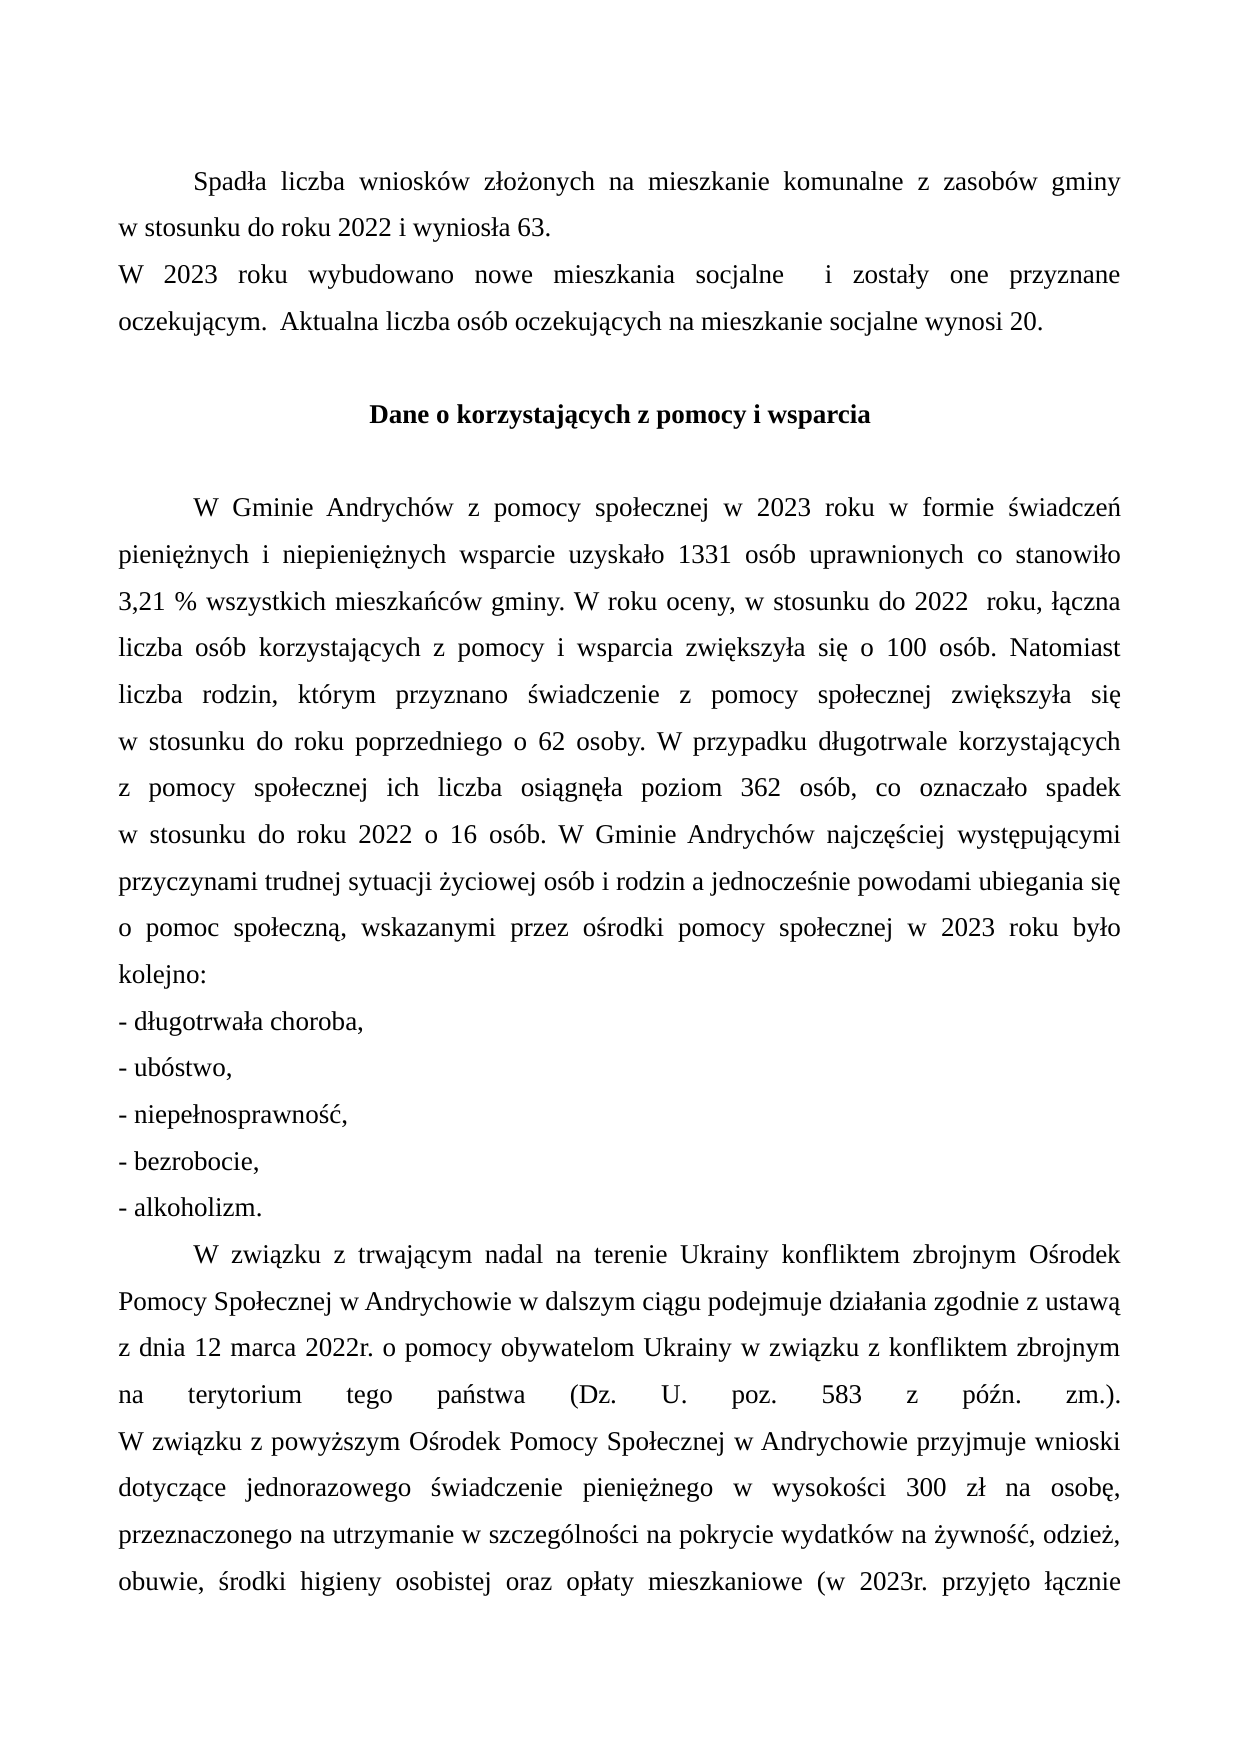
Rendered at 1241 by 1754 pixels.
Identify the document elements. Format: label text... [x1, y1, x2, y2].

text Dane o korzystających z pomocy i wsparcia [118, 398, 1122, 429]
text W Gminie Andrychów z pomocy społecznej w 2023 roku w formie świadczeń pieniężnych i niepieniężnych wsparcie uzyskało 1331 osób uprawnionych co stanowiło 3,21 % wszystkich mieszkańców gminy. W roku oceny, w stosunku do 2022 roku, łączna liczba osób korzystających z pomocy i wsparcia zwiększyła się o 100 osób. Natomiast liczba rodzin, którym przyznano świadczenie z pomocy społecznej zwiększyła się w stosunku do roku poprzedniego o 62 osoby. W przypadku długotrwale korzystających z pomocy społecznej ich liczba osiągnęła poziom 362 osób, co oznaczało spadek w stosunku do roku 2022 o 16 osób. W Gminie Andrychów najczęściej występującymi przyczynami trudnej sytuacji życiowej osób i rodzin a jednocześnie powodami ubiegania się o pomoc społeczną, wskazanymi przez ośrodki pomocy społecznej w 2023 roku było kolejno: [118, 491, 1122, 989]
text [118, 118, 1122, 149]
text - niepełnosprawność, [118, 1098, 1122, 1129]
text Spadła liczba wniosków złożonych na mieszkanie komunalne z zasobów gminy w stosunku do roku 2022 i wyniosła 63. [118, 165, 1122, 243]
text - ubóstwo, [118, 1051, 1122, 1083]
text - długotrwała choroba, [118, 1005, 1122, 1036]
text - alkoholizm. [118, 1191, 1122, 1223]
text W związku z trwającym nadal na terenie Ukrainy konfliktem zbrojnym Ośrodek Pomocy Społecznej w Andrychowie w dalszym ciągu podejmuje działania zgodnie z ustawą z dnia 12 marca 2022r. o pomocy obywatelom Ukrainy w związku z konfliktem zbrojnym na terytorium tego państwa (Dz. U. poz. 583 z późn. zm.). W związku z powyższym Ośrodek Pomocy Społecznej w Andrychowie przyjmuje wnioski dotyczące jednorazowego świadczenie pieniężnego w wysokości 300 zł na osobę, przeznaczonego na utrzymanie w szczególności na pokrycie wydatków na żywność, odzież, obuwie, środki higieny osobistej oraz opłaty mieszkaniowe (w 2023r. przyjęto łącznie [118, 1238, 1122, 1596]
text - bezrobocie, [118, 1145, 1122, 1176]
text W 2023 roku wybudowano nowe mieszkania socjalne i zostały one przyznane oczekującym. Aktualna liczba osób oczekujących na mieszkanie socjalne wynosi 20. [118, 258, 1122, 336]
